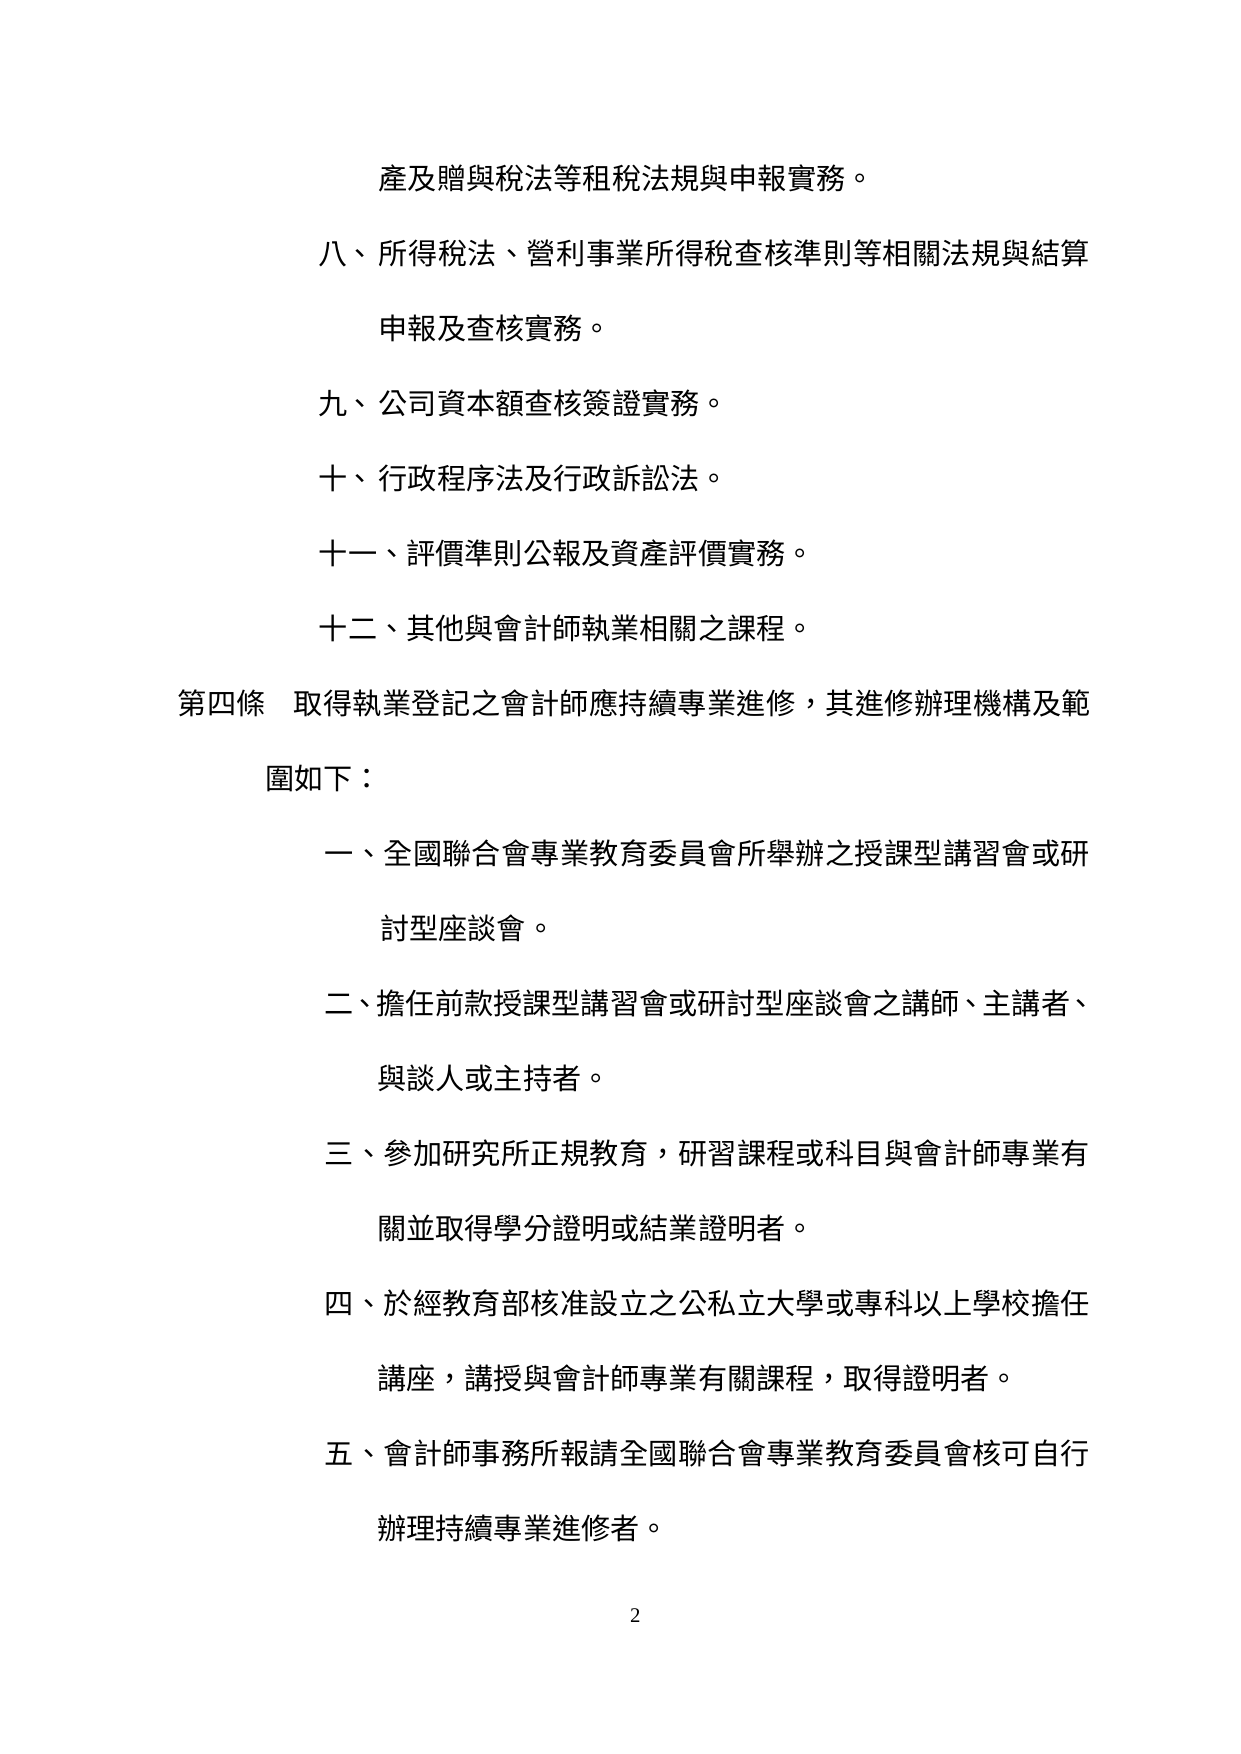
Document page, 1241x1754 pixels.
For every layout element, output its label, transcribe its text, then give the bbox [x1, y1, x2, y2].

text 三、參加研究所正規教育，研習課程或科目與會計師專業有關並取得學分證明或結業證明者。 [324, 1114, 1092, 1264]
text 十一、評價準則公報及資產評價實務。 [265, 514, 1092, 589]
text 四、於經教育部核准設立之公私立大學或專科以上學校擔任講座，講授與會計師專業有關課程，取得證明者。 [324, 1264, 1092, 1414]
text 八、 所得稅法、營利事業所得稅查核準則等相關法規與結算申報及查核實務。 [319, 214, 1092, 364]
text 九、 公司資本額查核簽證實務。 [319, 364, 1092, 439]
text 一、全國聯合會專業教育委員會所舉辦之授課型講習會或研討型座談會。 [324, 814, 1092, 964]
text 第四條 取得執業登記之會計師應持續專業進修，其進修辦理機構及範圍如下： [177, 664, 1092, 814]
text 二、擔任前款授課型講習會或研討型座談會之講師、主講者、與談人或主持者。 [324, 964, 1092, 1114]
text 產及贈與稅法等租稅法規與申報實務。 [319, 139, 1092, 214]
text 十、 行政程序法及行政訴訟法。 [319, 439, 1092, 514]
text 五、會計師事務所報請全國聯合會專業教育委員會核可自行辦理持續專業進修者。 [324, 1414, 1092, 1564]
text 十二、其他與會計師執業相關之課程。 [265, 589, 1092, 664]
